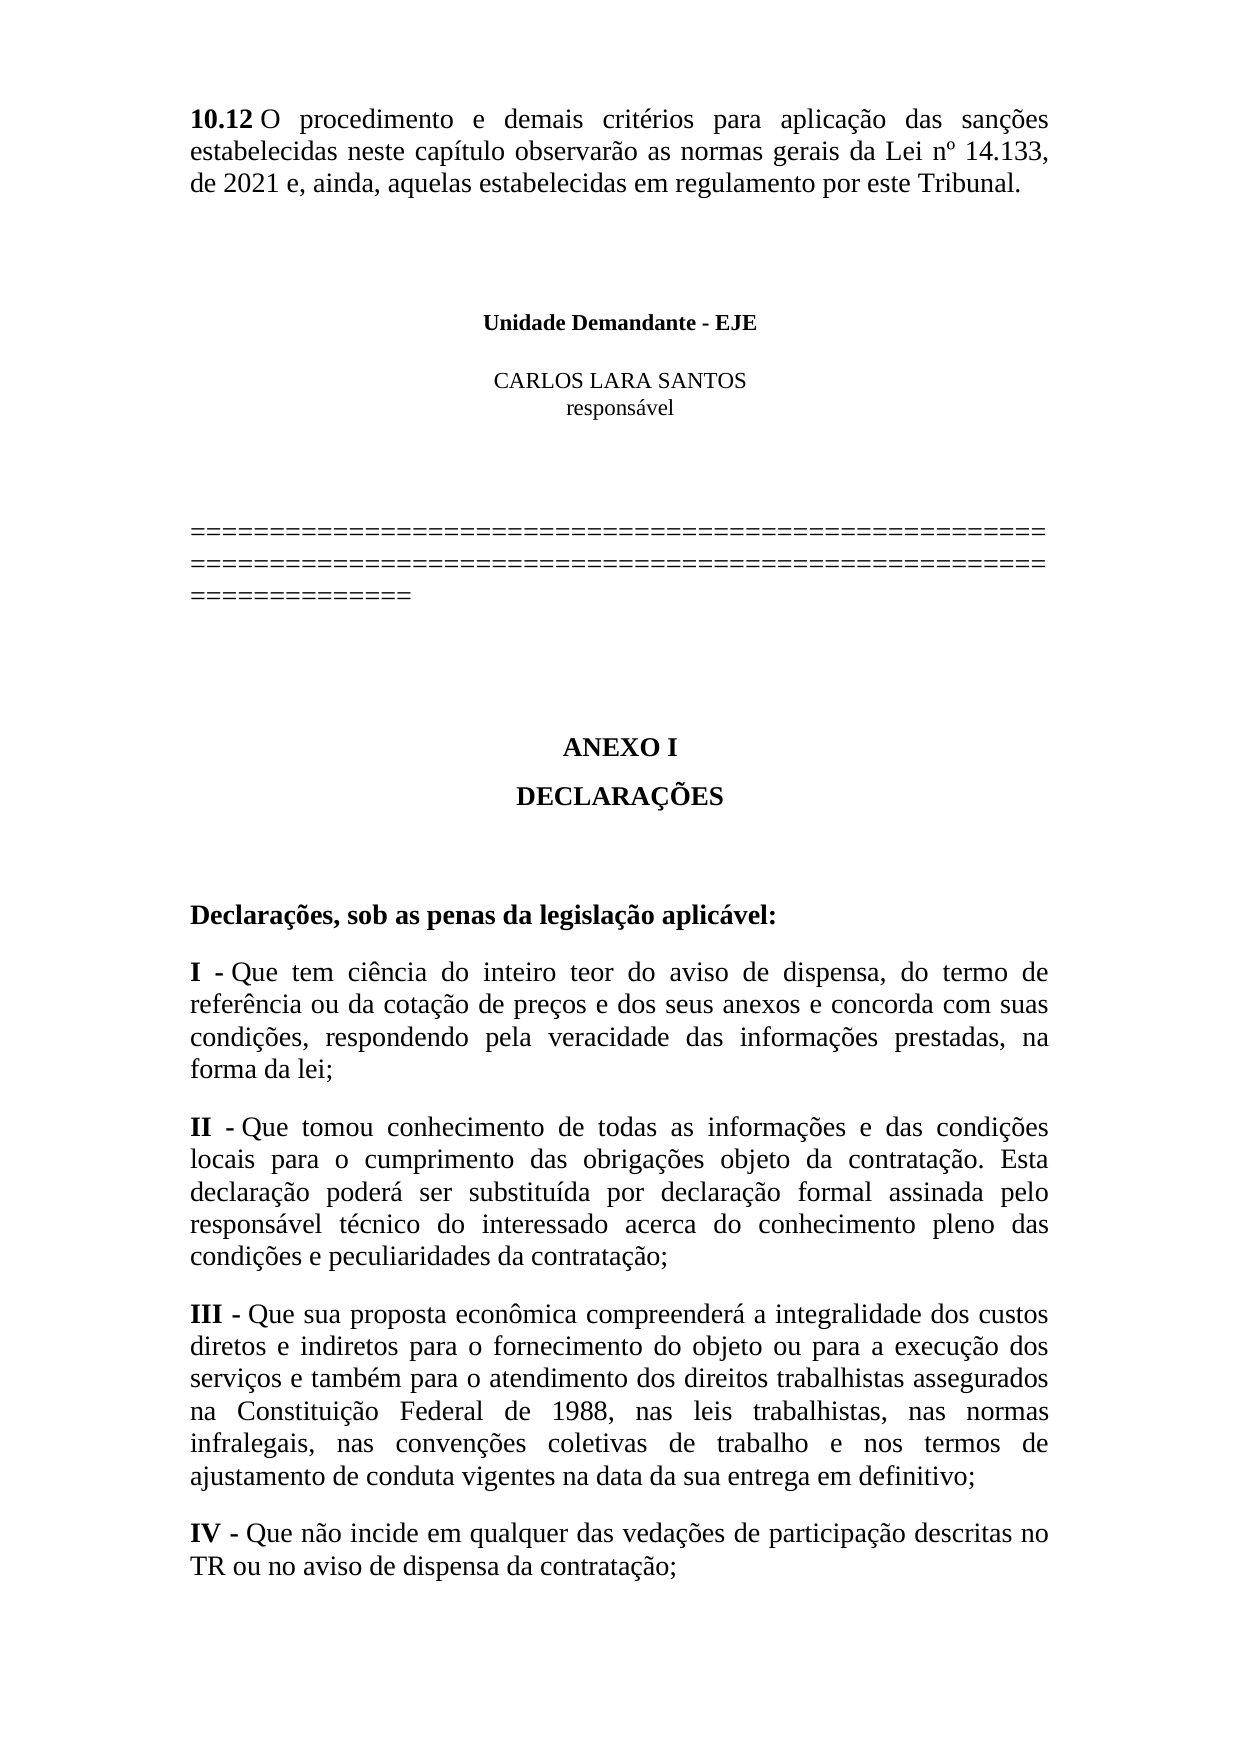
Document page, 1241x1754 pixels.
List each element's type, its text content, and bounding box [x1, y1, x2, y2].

text II - Que tomou conhecimento de todas as informações e das condições locais para o cumprimento das obrigações objeto da contratação. Esta declaração poderá ser substituída por declaração formal assinada pelo responsável técnico do interessado acerca do conhecimento pleno das condições e peculiaridades da contratação; [190, 1110, 1051, 1272]
text Unidade Demandante - EJE [183, 309, 1057, 335]
text CARLOS LARA SANTOS [183, 367, 1057, 394]
text Declarações, sob as penas da legislação aplicável: [190, 898, 1051, 930]
text IV - Que não incide em qualquer das vedações de participação descritas no TR ou no aviso de dispensa da contratação; [190, 1516, 1051, 1581]
text III - Que sua proposta econômica compreenderá a integralidade dos custos diretos e indiretos para o fornecimento do objeto ou para a execução dos serviços e também para o atendimento dos direitos trabalhistas assegurados na Constituição Federal de 1988, nas leis trabalhistas, nas normas infralegais, nas convenções coletivas de trabalho e nos termos de ajustamento de conduta vigentes na data da sua entrega em definitivo; [190, 1297, 1051, 1491]
text ========================================================================================================================== [190, 514, 1051, 612]
text DECLARAÇÕES [177, 779, 1063, 811]
text I - Que tem ciência do inteiro teor do aviso de dispensa, do termo de referência ou da cotação de preços e dos seus anexos e concorda com suas condições, respondendo pela veracidade das informações prestadas, na forma da lei; [190, 955, 1051, 1085]
text responsável [183, 394, 1057, 420]
text 10.12 O procedimento e demais critérios para aplicação das sanções estabelecidas neste capítulo observarão as normas gerais da Lei nº 14.133, de 2021 e, ainda, aquelas estabelecidas em regulamento por este Tribunal. [190, 102, 1051, 199]
text ANEXO I [177, 731, 1063, 762]
